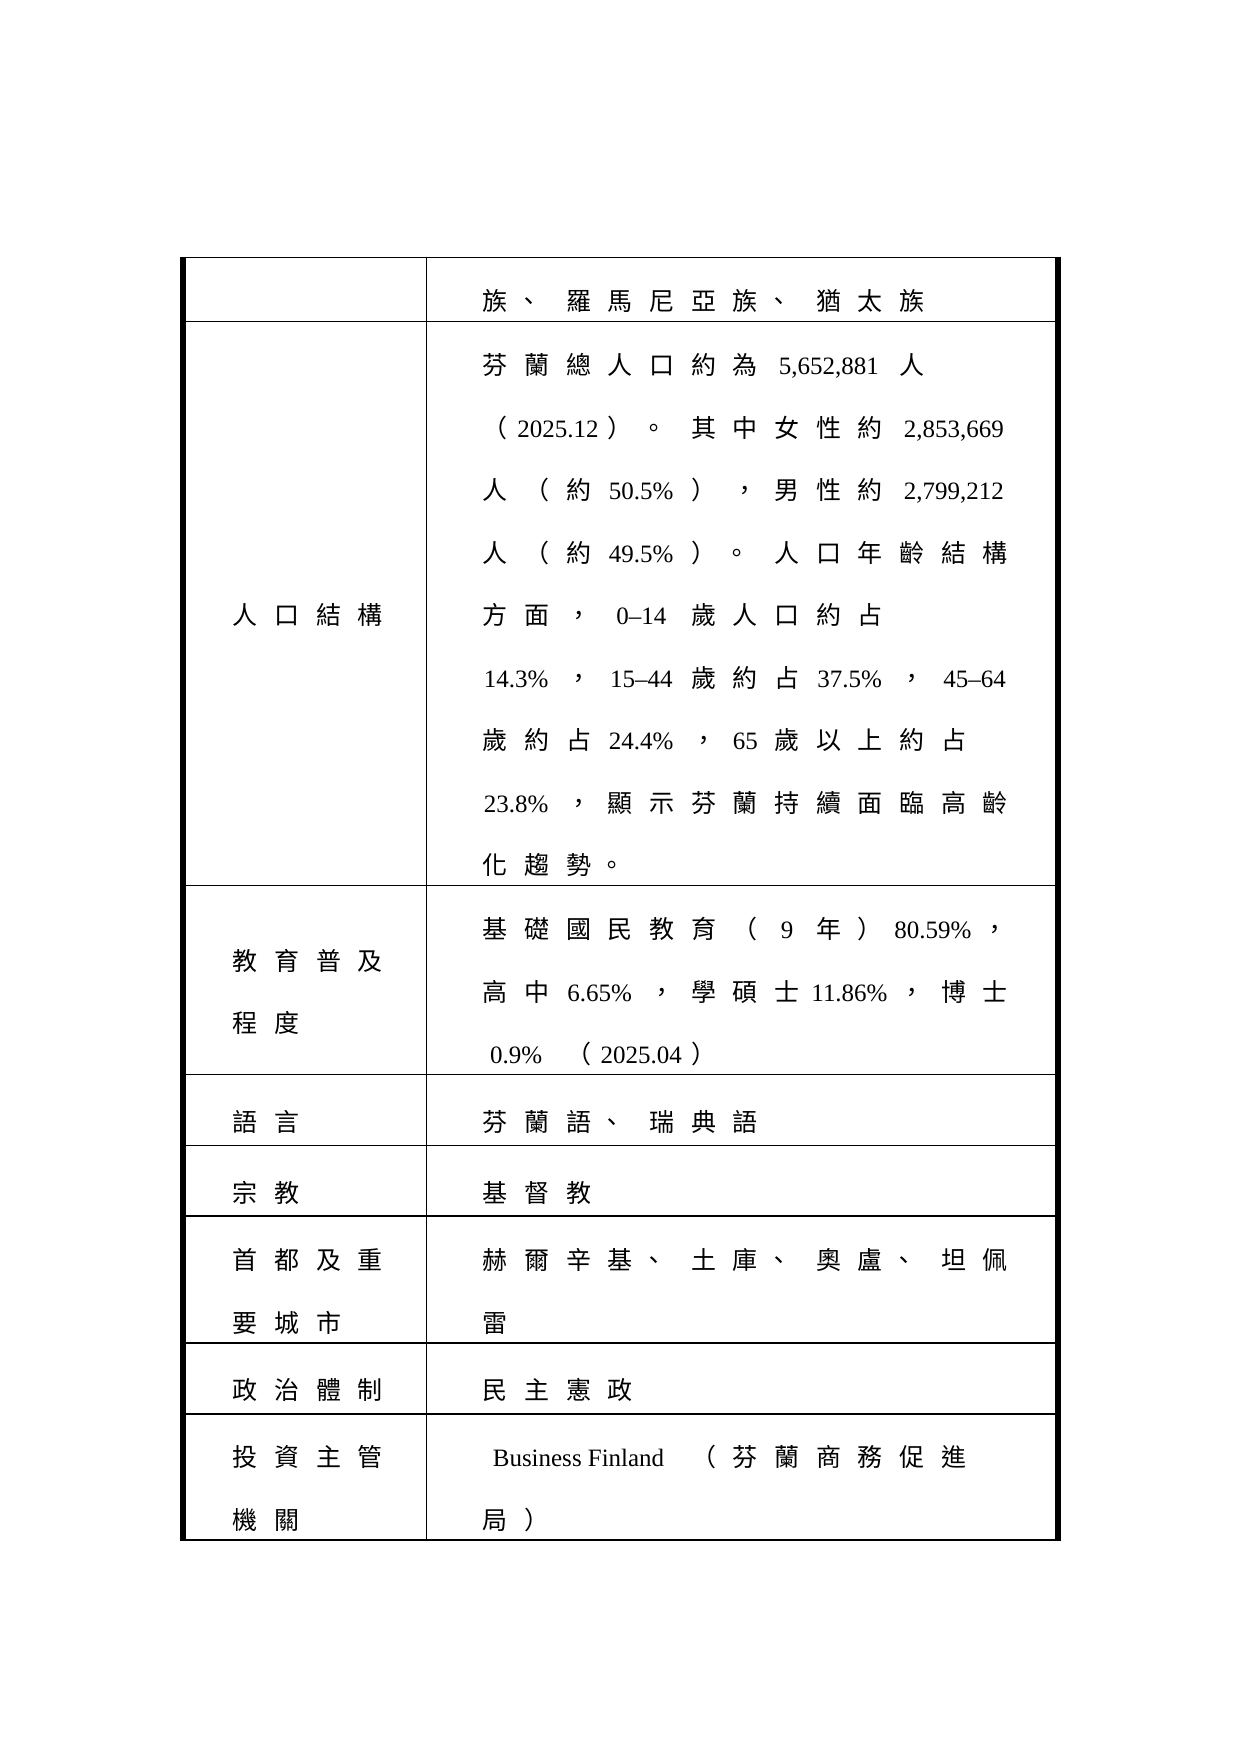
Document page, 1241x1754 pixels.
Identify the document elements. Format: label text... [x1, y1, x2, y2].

table_cell 政治體制 [186, 1344, 426, 1413]
table_cell 語言 [186, 1075, 426, 1144]
table_cell 赫爾辛基、土庫、奧盧、坦佩雷 [427, 1217, 1055, 1342]
table_cell 基礎國民教育（9年）80.59%，高中6.65%，學碩士11.86%，博士0.9%（2025.04） [427, 886, 1055, 1074]
table_cell 芬蘭語、瑞典語 [427, 1075, 1055, 1144]
table_cell 民主憲政 [427, 1344, 1055, 1413]
table_cell 宗教 [186, 1146, 426, 1215]
table_cell 教育普及程度 [186, 886, 426, 1074]
table_cell 人口結構 [186, 322, 426, 885]
table_cell 首都及重要城市 [186, 1217, 426, 1342]
table_cell 基督教 [427, 1146, 1055, 1215]
table_cell 族、羅馬尼亞族、猶太族 [427, 258, 1055, 321]
table_cell 投資主管機關 [186, 1415, 426, 1539]
table_cell Business Finland（芬蘭商務促進局） [427, 1415, 1055, 1539]
table_cell 芬蘭總人口約為5,652,881人（2025.12）。其中女性約2,853,669人（約50.5%），男性約2,799,212人（約49.5%）。人口年齡結構方面，0–14歲人口約占14.3%，15–44歲約占37.5%，45–64歲約占24.4%，65歲以上約占23.8%，顯示芬蘭持續面臨高齡化趨勢。 [427, 322, 1055, 885]
table_cell [186, 258, 426, 321]
